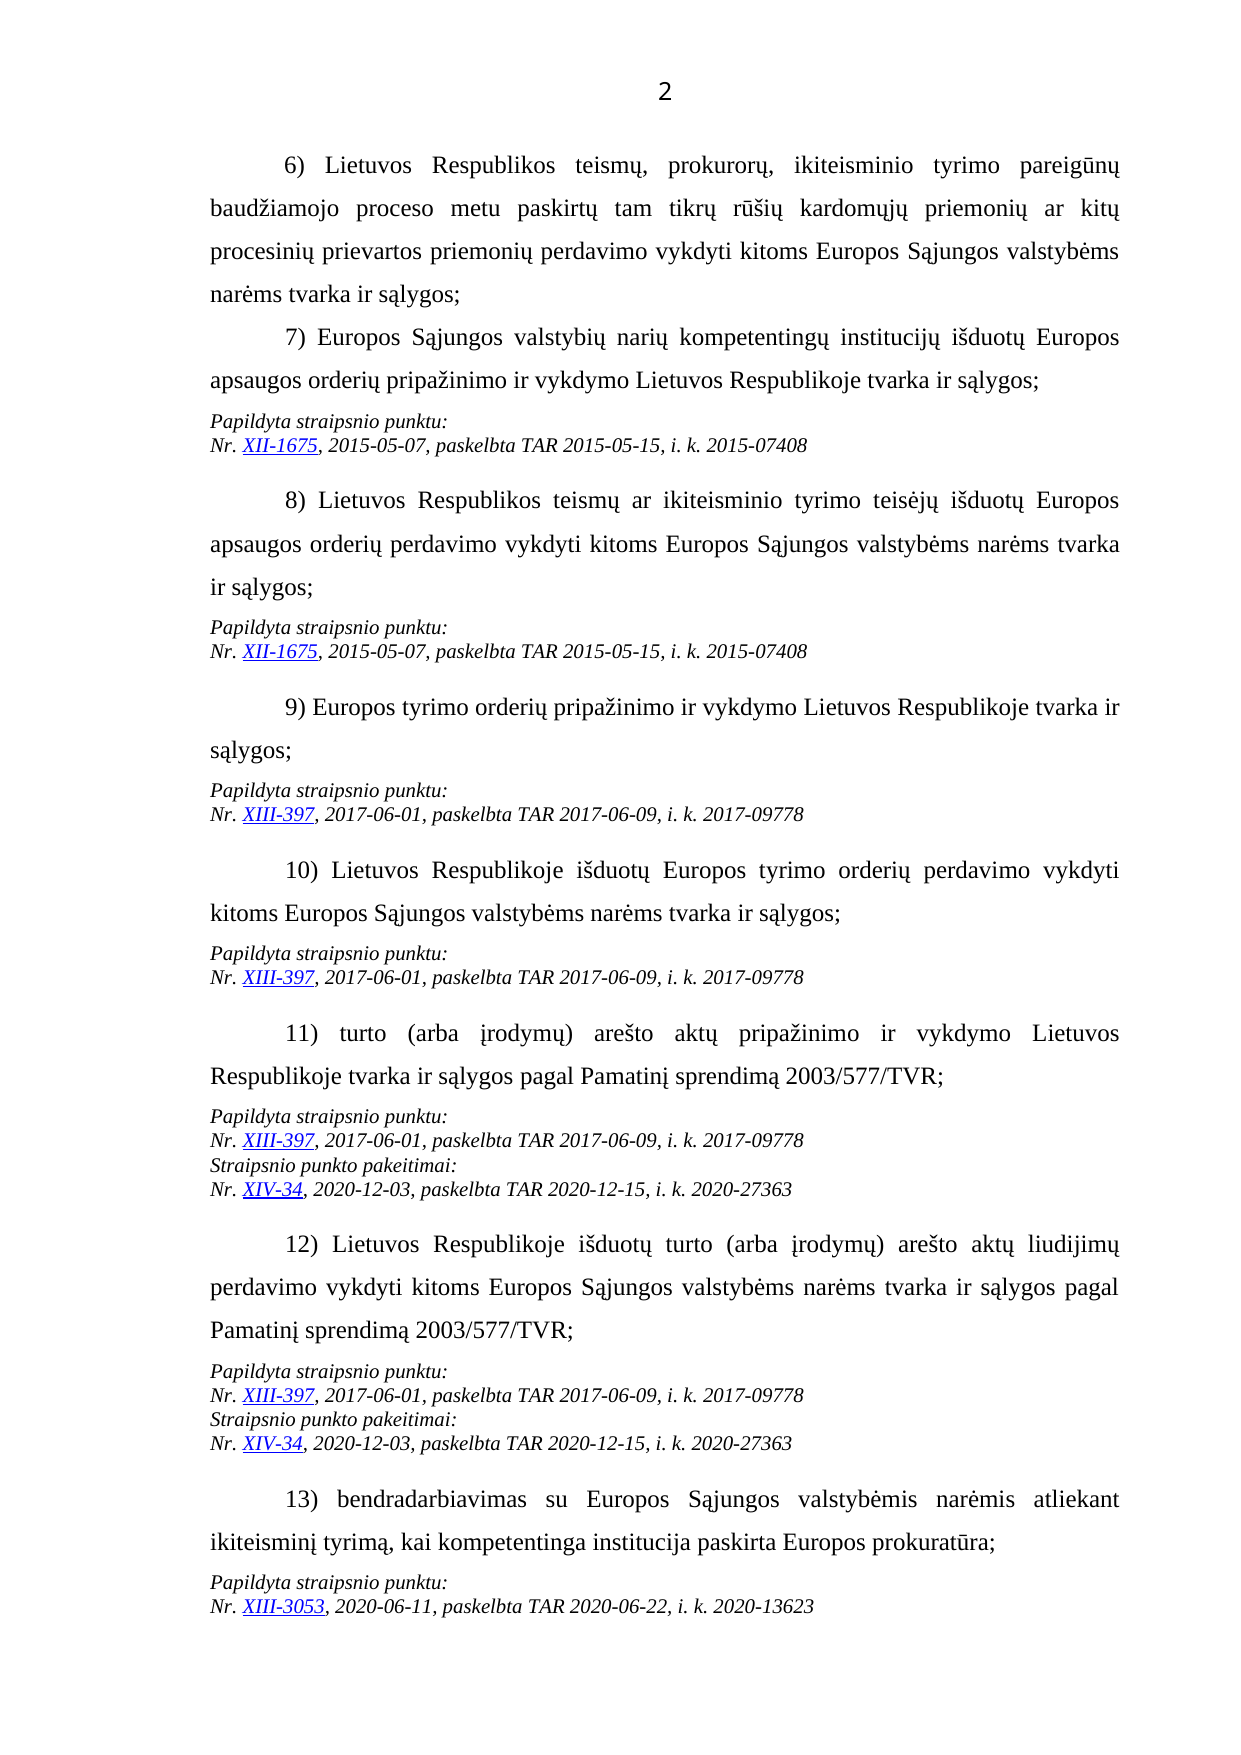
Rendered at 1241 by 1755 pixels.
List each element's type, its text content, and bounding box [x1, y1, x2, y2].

text 8) Lietuvos Respublikos teismų ar ikiteisminio tyrimo teisėjų išduotų Europos apsaugos orderių perdavimo vykdyti kitoms Europos Sąjungos valstybėms narėms tvarka ir sąlygos; [210, 486, 1120, 601]
text Nr. XIV-34, 2020-12-03, paskelbta TAR 2020-12-15, i. k. 2020-27363 [210, 1177, 1120, 1201]
text Papildyta straipsnio punktu: [210, 615, 1120, 639]
text 9) Europos tyrimo orderių pripažinimo ir vykdymo Lietuvos Respublikoje tvarka ir sąlygos; [210, 692, 1120, 764]
text Nr. XII-1675, 2015-05-07, paskelbta TAR 2015-05-15, i. k. 2015-07408 [210, 639, 1120, 663]
text Papildyta straipsnio punktu: [210, 1359, 1120, 1383]
text 6) Lietuvos Respublikos teismų, prokurorų, ikiteisminio tyrimo pareigūnų baudžiamojo proceso metu paskirtų tam tikrų rūšių kardomųjų priemonių ar kitų procesinių prievartos priemonių perdavimo vykdyti kitoms Europos Sąjungos valstybėms narėms tvarka ir sąlygos; [210, 150, 1120, 308]
text Papildyta straipsnio punktu: [210, 1104, 1120, 1128]
text Nr. XIII-3053, 2020-06-11, paskelbta TAR 2020-06-22, i. k. 2020-13623 [210, 1594, 1120, 1618]
text 10) Lietuvos Respublikoje išduotų Europos tyrimo orderių perdavimo vykdyti kitoms Europos Sąjungos valstybėms narėms tvarka ir sąlygos; [210, 855, 1120, 927]
text Nr. XIII-397, 2017-06-01, paskelbta TAR 2017-06-09, i. k. 2017-09778 [210, 802, 1120, 826]
text Papildyta straipsnio punktu: [210, 941, 1120, 965]
text Straipsnio punkto pakeitimai: [210, 1407, 1120, 1431]
text Nr. XIII-397, 2017-06-01, paskelbta TAR 2017-06-09, i. k. 2017-09778 [210, 1128, 1120, 1152]
text 13) bendradarbiavimas su Europos Sąjungos valstybėmis narėmis atliekant ikiteisminį tyrimą, kai kompetentinga institucija paskirta Europos prokuratūra; [210, 1484, 1120, 1556]
text Nr. XII-1675, 2015-05-07, paskelbta TAR 2015-05-15, i. k. 2015-07408 [210, 433, 1120, 457]
text 12) Lietuvos Respublikoje išduotų turto (arba įrodymų) arešto aktų liudijimų perdavimo vykdyti kitoms Europos Sąjungos valstybėms narėms tvarka ir sąlygos pagal Pamatinį sprendimą 2003/577/TVR; [210, 1229, 1120, 1344]
text 7) Europos Sąjungos valstybių narių kompetentingų institucijų išduotų Europos apsaugos orderių pripažinimo ir vykdymo Lietuvos Respublikoje tvarka ir sąlygos; [210, 322, 1120, 394]
text Papildyta straipsnio punktu: [210, 778, 1120, 802]
text 11) turto (arba įrodymų) arešto aktų pripažinimo ir vykdymo Lietuvos Respublikoje tvarka ir sąlygos pagal Pamatinį sprendimą 2003/577/TVR; [210, 1018, 1120, 1090]
text Papildyta straipsnio punktu: [210, 409, 1120, 433]
text Straipsnio punkto pakeitimai: [210, 1152, 1120, 1177]
text Nr. XIII-397, 2017-06-01, paskelbta TAR 2017-06-09, i. k. 2017-09778 [210, 1383, 1120, 1407]
text Papildyta straipsnio punktu: [210, 1570, 1120, 1594]
text Nr. XIII-397, 2017-06-01, paskelbta TAR 2017-06-09, i. k. 2017-09778 [210, 965, 1120, 989]
text Nr. XIV-34, 2020-12-03, paskelbta TAR 2020-12-15, i. k. 2020-27363 [210, 1431, 1120, 1455]
